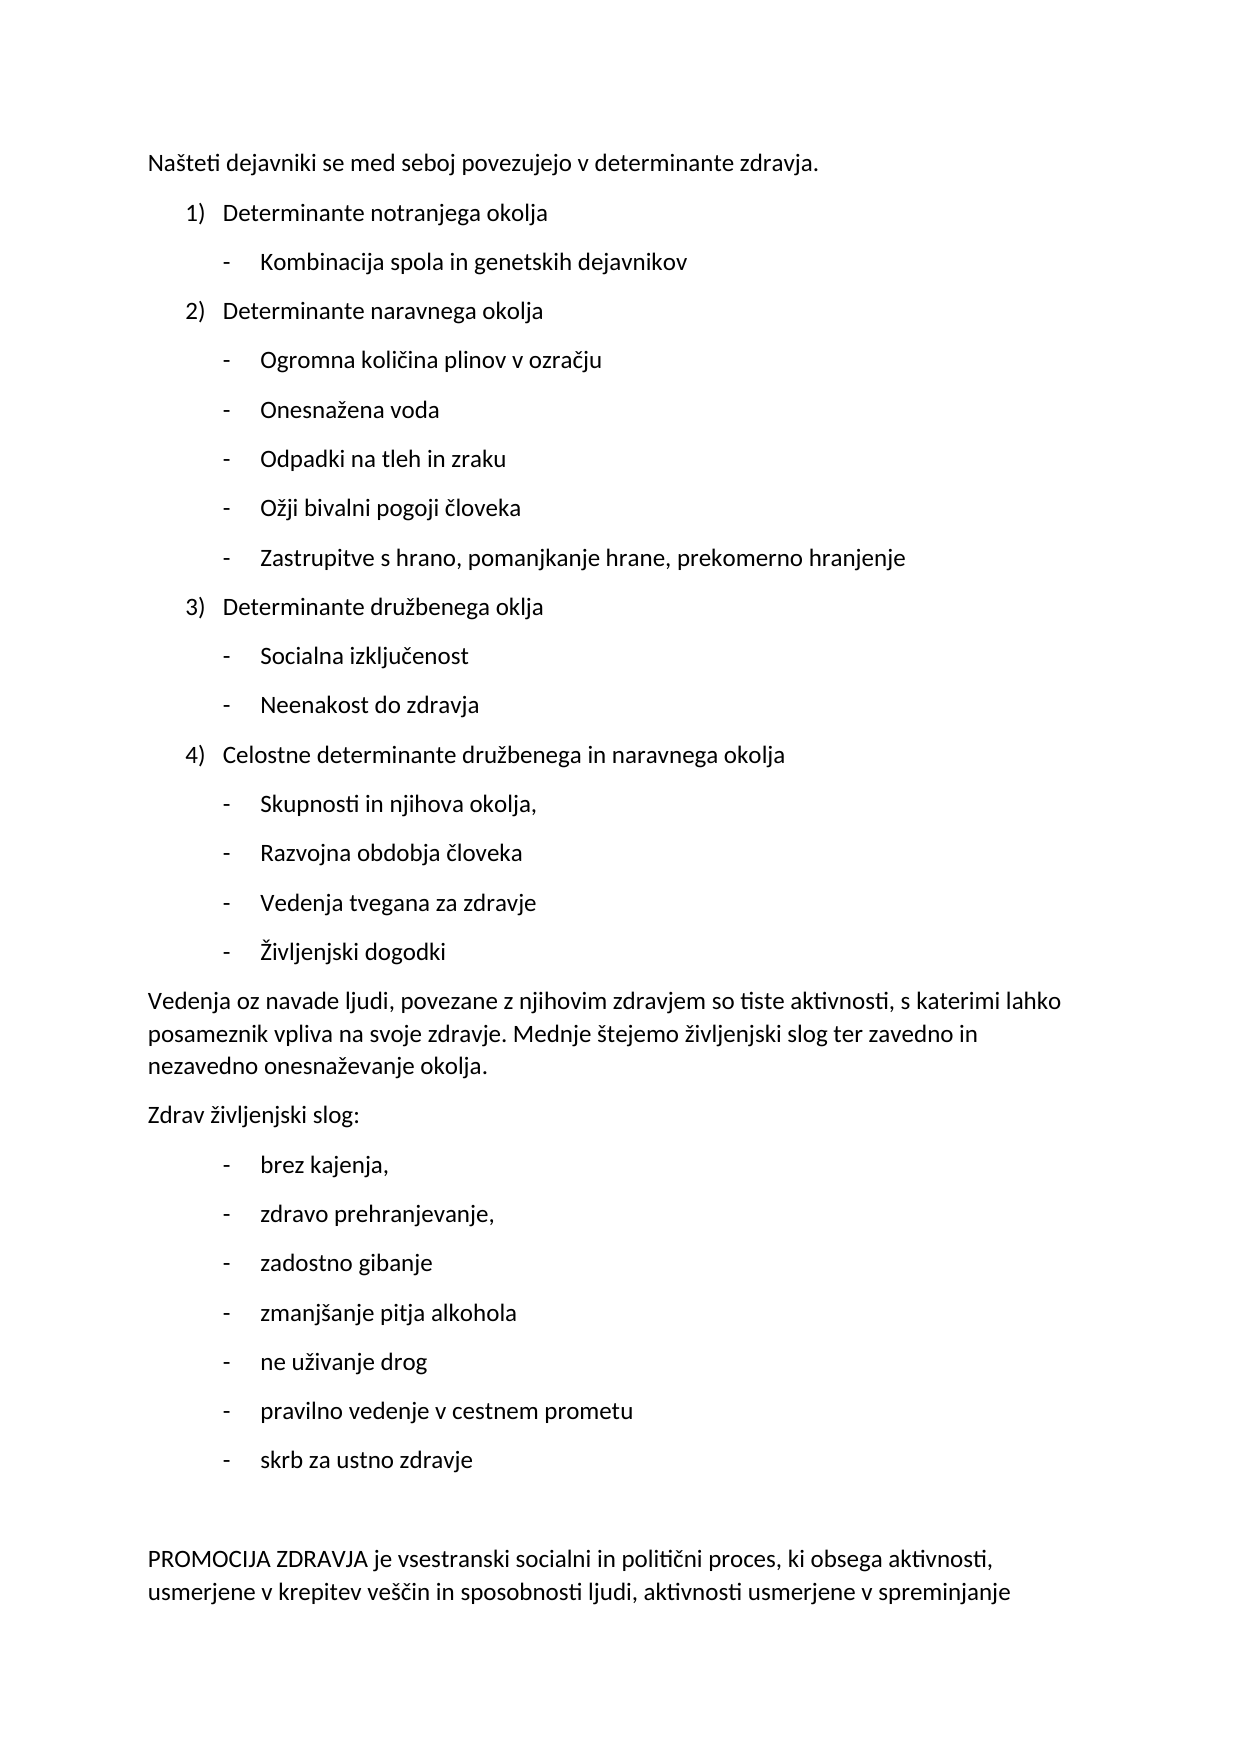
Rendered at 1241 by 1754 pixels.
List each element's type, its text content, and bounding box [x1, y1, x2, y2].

list Socialna izključenost [223, 640, 1093, 671]
text Zdrav življenjski slog: [148, 1100, 1093, 1130]
list zadostno gibanje [223, 1247, 1093, 1278]
text Našteti dejavniki se med seboj povezujejo v determinante zdravja. [148, 148, 1093, 178]
list Kombinacija spola in genetskih dejavnikov [223, 246, 1093, 277]
list Celostne determinante družbenega in naravnega okolja [185, 739, 1093, 769]
list Razvojna obdobja človeka [223, 837, 1093, 868]
list skrb za ustno zdravje [223, 1444, 1093, 1475]
text PROMOCIJA ZDRAVJA je vsestranski socialni in politični proces, ki obsega aktivnosti, usmerjene v krepitev veščin in sposobnosti ljudi, aktivnosti usmerjene v spreminjanje [148, 1543, 1093, 1606]
list pravilno vedenje v cestnem prometu [223, 1395, 1093, 1426]
list Zastrupitve s hrano, pomanjkanje hrane, prekomerno hranjenje [223, 542, 1093, 572]
list Neenakost do zdravja [223, 689, 1093, 720]
list Determinante družbenega oklja [185, 591, 1093, 622]
list ne uživanje drog [223, 1346, 1093, 1377]
list Skupnosti in njihova okolja, [223, 788, 1093, 819]
list Vedenja tvegana za zdravje [223, 887, 1093, 917]
list Življenjski dogodki [223, 936, 1093, 966]
list Determinante notranjega okolja [185, 197, 1093, 227]
list zmanjšanje pitja alkohola [223, 1297, 1093, 1327]
list Ogromna količina plinov v ozračju [223, 345, 1093, 375]
list Ožji bivalni pogoji človeka [223, 492, 1093, 523]
list Onesnažena voda [223, 394, 1093, 424]
list Odpadki na tleh in zraku [223, 443, 1093, 474]
list brez kajenja, [223, 1149, 1093, 1179]
list Determinante naravnega okolja [185, 295, 1093, 326]
list zdravo prehranjevanje, [223, 1198, 1093, 1229]
text Vedenja oz navade ljudi, povezane z njihovim zdravjem so tiste aktivnosti, s katerimi lahko posameznik vpliva na svoje zdravje. Mednje štejemo življenjski slog ter zavedno in nezavedno onesnaževanje okolja. [148, 985, 1093, 1081]
